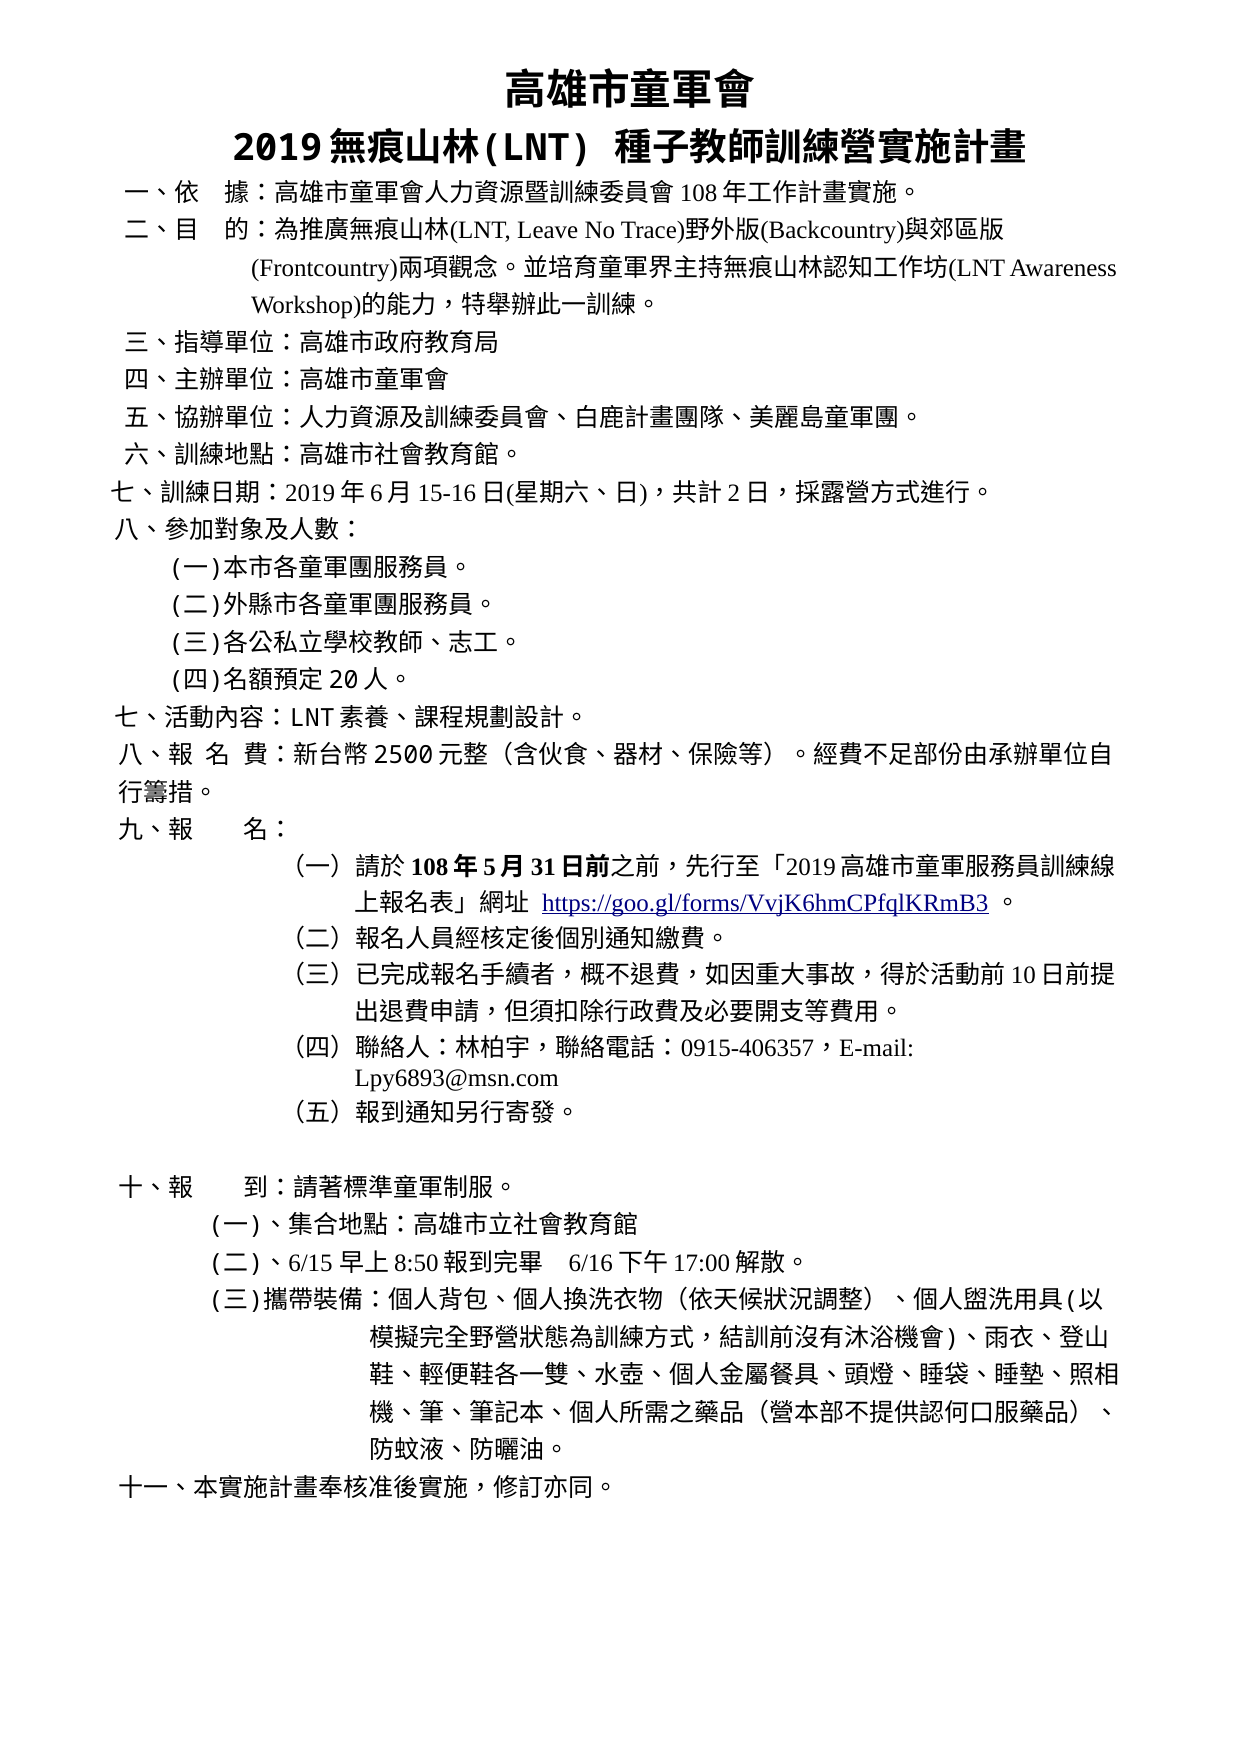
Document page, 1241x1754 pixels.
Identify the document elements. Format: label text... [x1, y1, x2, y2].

text 十一、本實施計畫奉核准後實施，修訂亦同。 [118, 1466, 1122, 1503]
text 九、報 名： [118, 808, 1122, 846]
text （四）聯絡人：林柏宇，聯絡電話：0915-406357，E-mail: Lpy6893@msn.com [281, 1027, 1122, 1092]
text 八、報 名 費：新台幣2500元整（含伙食、器材、保險等）。經費不足部份由承辦單位自行籌措。 [118, 733, 1122, 808]
text 六、訓練地點：高雄市社會教育館。 [124, 433, 1122, 471]
text (一)本市各童軍團服務員。 [168, 546, 1122, 583]
text 三、指導單位：高雄市政府教育局 [124, 321, 1122, 358]
text (三)攜帶裝備：個人背包、個人換洗衣物（依天候狀況調整）、個人盥洗用具(以模擬完全野營狀態為訓練方式，結訓前沒有沐浴機會)、雨衣、登山鞋、輕便鞋各一雙、水壺、個人金屬餐具、頭燈、睡袋、睡墊、照相機、筆、筆記本、個人所需之藥品（營本部不提供認何口服藥品）、防蚊液、防曬油。 [118, 1278, 1122, 1466]
text 2019無痕山林(LNT) 種子教師訓練營實施計畫 [118, 116, 1141, 171]
text 高雄市童軍會 [118, 56, 1141, 116]
text 一、依 據：高雄市童軍會人力資源暨訓練委員會108年工作計畫實施。 [124, 171, 1122, 208]
text (二)、6/15 早上8:50報到完畢 6/16下午17:00解散。 [118, 1241, 1122, 1278]
text (一)、集合地點：高雄市立社會教育館 [118, 1203, 1122, 1241]
text (三)各公私立學校教師、志工。 [168, 621, 1122, 658]
text (四)名額預定20人。 [168, 658, 1122, 696]
text 七、活動內容：LNT素養、課程規劃設計。 [114, 696, 1122, 733]
text (二)外縣市各童軍團服務員。 [168, 583, 1122, 621]
text 五、協辦單位：人力資源及訓練委員會、白鹿計畫團隊、美麗島童軍團。 [124, 396, 1122, 433]
text （三）已完成報名手續者，概不退費，如因重大事故，得於活動前10日前提出退費申請，但須扣除行政費及必要開支等費用。 [281, 955, 1122, 1027]
text 八、參加對象及人數： [114, 508, 1122, 546]
text 四、主辦單位：高雄市童軍會 [124, 358, 1122, 396]
text 七、訓練日期：2019年6月15-16日(星期六、日)，共計2日，採露營方式進行。 [110, 471, 1122, 508]
text （五）報到通知另行寄發。 [281, 1092, 1122, 1128]
text （二）報名人員經核定後個別通知繳費。 [281, 918, 1122, 955]
text 二、目 的：為推廣無痕山林(LNT, Leave No Trace)野外版(Backcountry)與郊區版(Frontcountry)兩項觀念。並培育童軍界主持無痕山林認知工作坊(LNT Awareness Workshop)的能力，特舉辦此一訓練。 [124, 208, 1122, 321]
text 十、報 到：請著標準童軍制服。 [118, 1166, 1122, 1203]
text （一）請於108年5月31日前之前，先行至「2019高雄市童軍服務員訓練線上報名表」網址 https://goo.gl/forms/VvjK6hmCPfqlKRmB3 。 [281, 846, 1122, 918]
